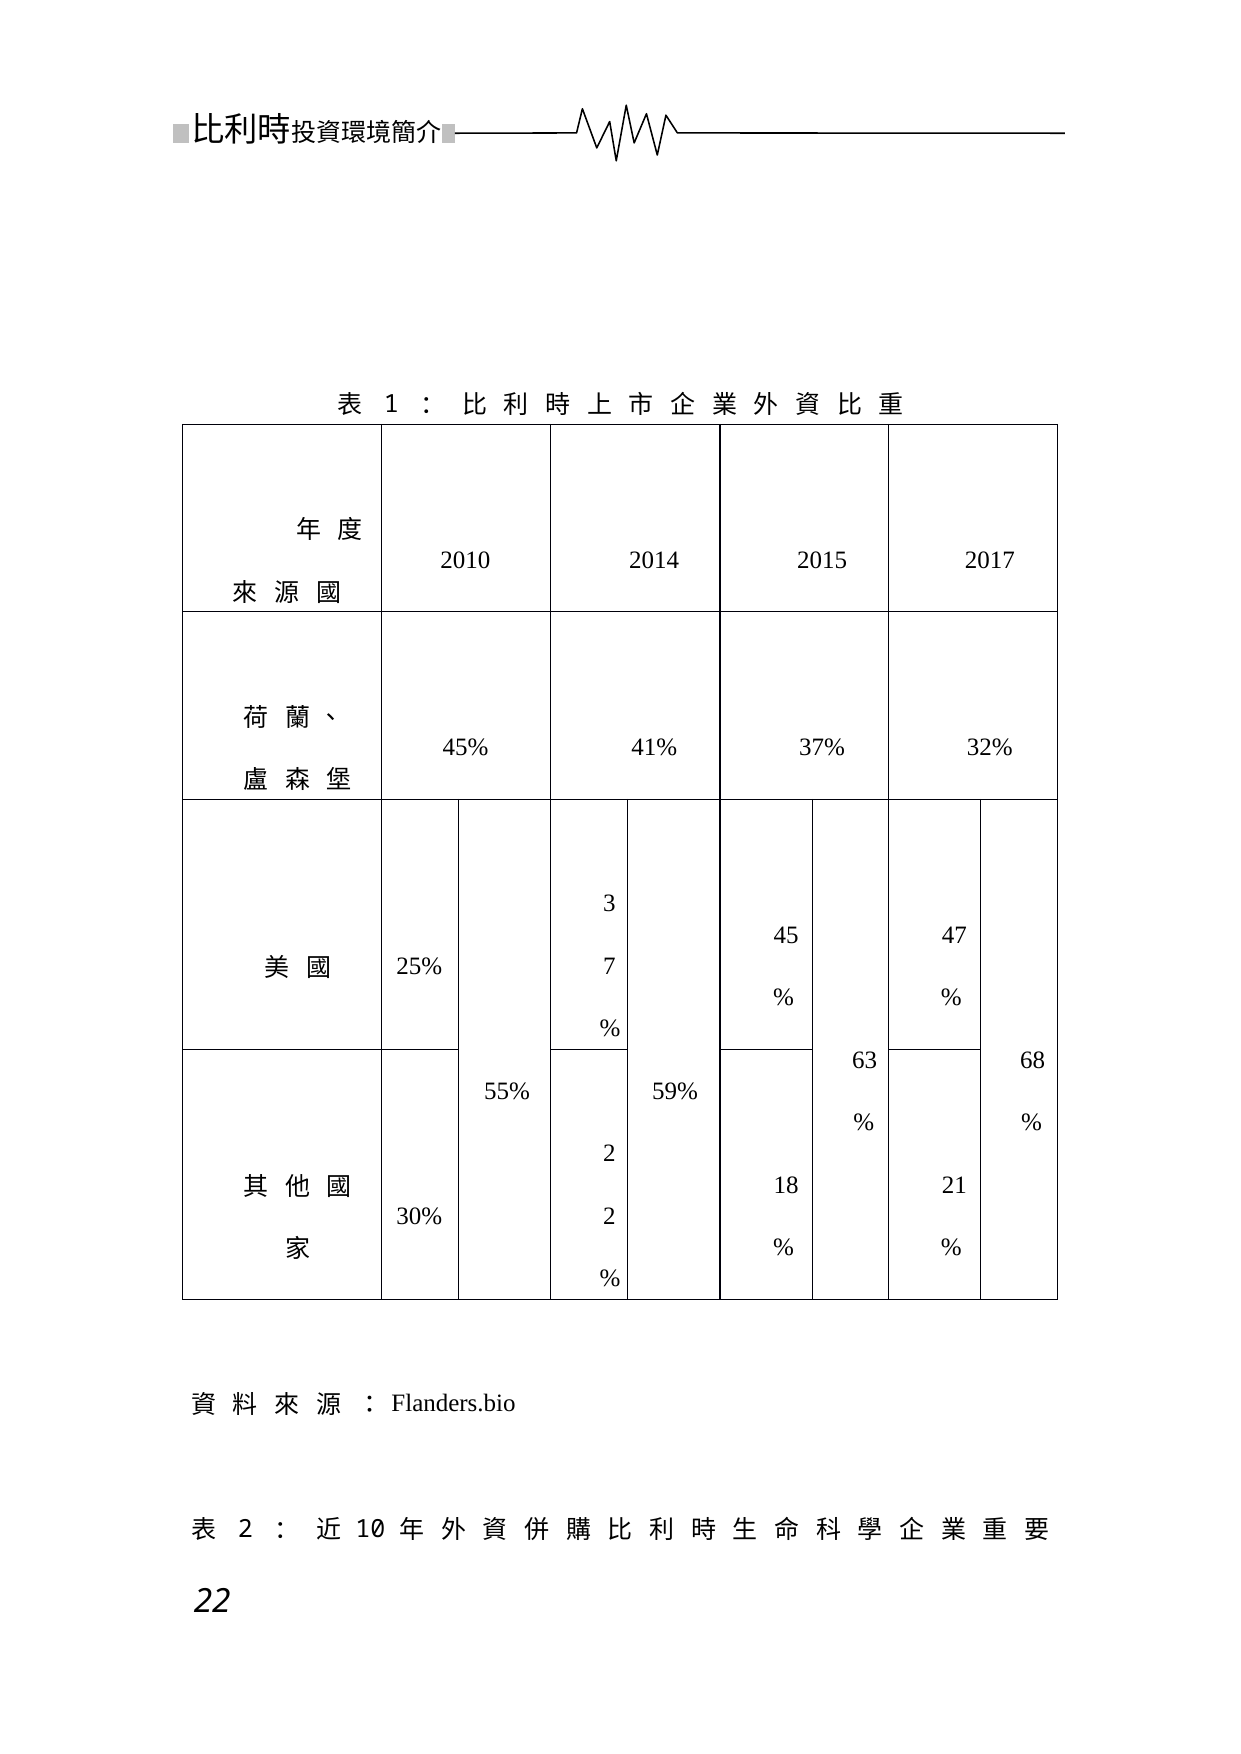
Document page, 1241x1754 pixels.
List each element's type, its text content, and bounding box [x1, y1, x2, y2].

table_header 2014 [551, 425, 719, 611]
table_cell 47% [889, 800, 980, 1049]
table_cell 25% [382, 800, 458, 1049]
table_cell 荷蘭、盧森堡 [183, 612, 381, 799]
table_cell 59% [628, 800, 719, 1299]
table_cell 30% [382, 1050, 458, 1299]
table_cell 37% [721, 612, 888, 799]
table_cell 45% [382, 612, 550, 799]
table_cell 37% [551, 800, 627, 1049]
table_cell 63% [813, 800, 888, 1299]
table_header 2017 [889, 425, 1057, 611]
table_cell 41% [551, 612, 719, 799]
table_cell 其他國家 [183, 1050, 381, 1299]
table_cell 18% [721, 1050, 812, 1299]
table_header 2010 [382, 425, 550, 611]
table_cell 45% [721, 800, 812, 1049]
table_header 年度 來源國 [183, 425, 381, 611]
table_header 2015 [721, 425, 888, 611]
table_cell 55% [459, 800, 550, 1299]
table_cell 22% [551, 1050, 627, 1299]
text 表2：近10年外資併購比利時生命科學企業重要 [183, 1486, 1058, 1549]
table_cell 68% [981, 800, 1057, 1299]
text 表1：比利時上市企業外資比重 [183, 361, 1058, 424]
table_cell 32% [889, 612, 1057, 799]
table_cell 21% [889, 1050, 980, 1299]
text 資料來源：Flanders.bio [183, 1361, 1058, 1424]
table_cell 美國 [183, 800, 381, 1049]
